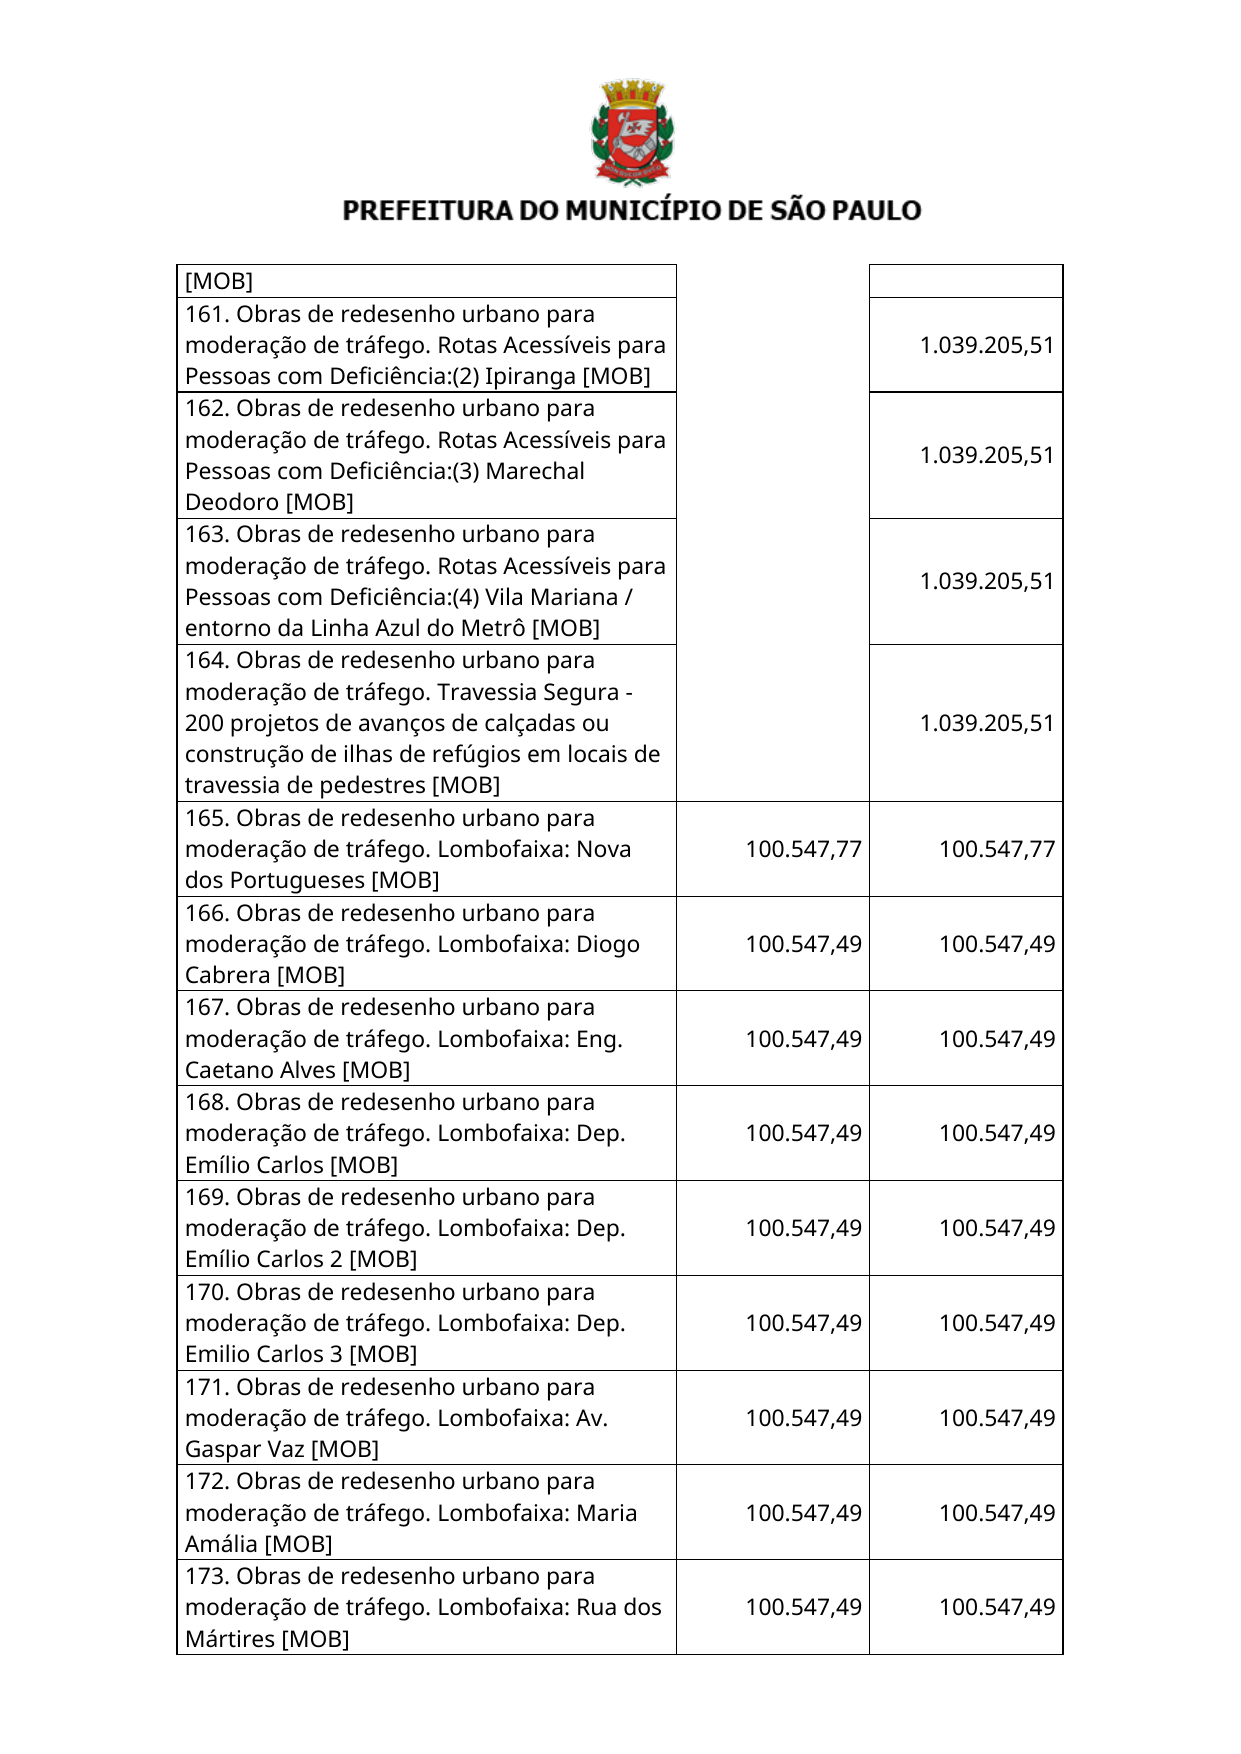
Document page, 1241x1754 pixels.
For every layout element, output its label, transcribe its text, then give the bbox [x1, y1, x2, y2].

table_cell 100.547,49 [677, 1465, 869, 1559]
table_cell 171. Obras de redesenho urbano para moderação de tráfego. Lombofaixa: Av. Gaspar Vaz [MOB] [178, 1371, 676, 1464]
table_cell 161. Obras de redesenho urbano para moderação de tráfego. Rotas Acessíveis para Pessoas com Deficiência:(2) Ipiranga [MOB] [178, 298, 676, 391]
table_cell 100.547,49 [870, 897, 1062, 990]
table_cell 168. Obras de redesenho urbano para moderação de tráfego. Lombofaixa: Dep. Emílio Carlos [MOB] [178, 1086, 676, 1180]
table_cell 100.547,77 [677, 802, 869, 896]
table_cell 167. Obras de redesenho urbano para moderação de tráfego. Lombofaixa: Eng. Caetano Alves [MOB] [178, 991, 676, 1085]
table_cell 100.547,49 [870, 1465, 1062, 1559]
table_cell 1.039.205,51 [870, 298, 1062, 391]
table_cell [677, 644, 869, 801]
table_cell [677, 264, 869, 297]
table_cell 100.547,49 [870, 1371, 1062, 1464]
table_cell 100.547,77 [870, 802, 1062, 896]
table_cell 172. Obras de redesenho urbano para moderação de tráfego. Lombofaixa: Maria Amália [MOB] [178, 1465, 676, 1559]
table_cell 100.547,49 [677, 1086, 869, 1180]
table_cell 163. Obras de redesenho urbano para moderação de tráfego. Rotas Acessíveis para Pessoas com Deficiência:(4) Vila Mariana / entorno da Linha Azul do Metrô [MOB] [178, 519, 676, 643]
table_cell 100.547,49 [870, 1276, 1062, 1369]
table_cell 1.039.205,51 [870, 519, 1062, 643]
table_cell 173. Obras de redesenho urbano para moderação de tráfego. Lombofaixa: Rua dos Mártires [MOB] [178, 1560, 676, 1654]
table_cell 162. Obras de redesenho urbano para moderação de tráfego. Rotas Acessíveis para Pessoas com Deficiência:(3) Marechal Deodoro [MOB] [178, 393, 676, 517]
table_cell 100.547,49 [677, 1181, 869, 1275]
table_cell 1.039.205,51 [870, 393, 1062, 517]
table_cell 166. Obras de redesenho urbano para moderação de tráfego. Lombofaixa: Diogo Cabrera [MOB] [178, 897, 676, 990]
table_cell 1.039.205,51 [870, 645, 1062, 801]
table_cell 100.547,49 [870, 1181, 1062, 1275]
table_cell [677, 391, 869, 517]
table_cell 164. Obras de redesenho urbano para moderação de tráfego. Travessia Segura - 200 projetos de avanços de calçadas ou construção de ilhas de refúgios em locais de travessia de pedestres [MOB] [178, 645, 676, 801]
table_cell [MOB] [178, 265, 676, 297]
table_cell 100.547,49 [870, 1560, 1062, 1654]
table_cell [677, 518, 869, 643]
table_cell 100.547,49 [677, 991, 869, 1085]
table_cell 100.547,49 [677, 1560, 869, 1654]
table_cell 100.547,49 [870, 1086, 1062, 1180]
table_cell [677, 297, 869, 391]
table_cell [870, 265, 1062, 297]
table_cell 100.547,49 [870, 991, 1062, 1085]
table_cell 165. Obras de redesenho urbano para moderação de tráfego. Lombofaixa: Nova dos Portugueses [MOB] [178, 802, 676, 896]
table_cell 100.547,49 [677, 897, 869, 990]
table_cell 100.547,49 [677, 1276, 869, 1369]
table_cell 170. Obras de redesenho urbano para moderação de tráfego. Lombofaixa: Dep. Emilio Carlos 3 [MOB] [178, 1276, 676, 1369]
table_cell 100.547,49 [677, 1371, 869, 1464]
table_cell 169. Obras de redesenho urbano para moderação de tráfego. Lombofaixa: Dep. Emílio Carlos 2 [MOB] [178, 1181, 676, 1275]
